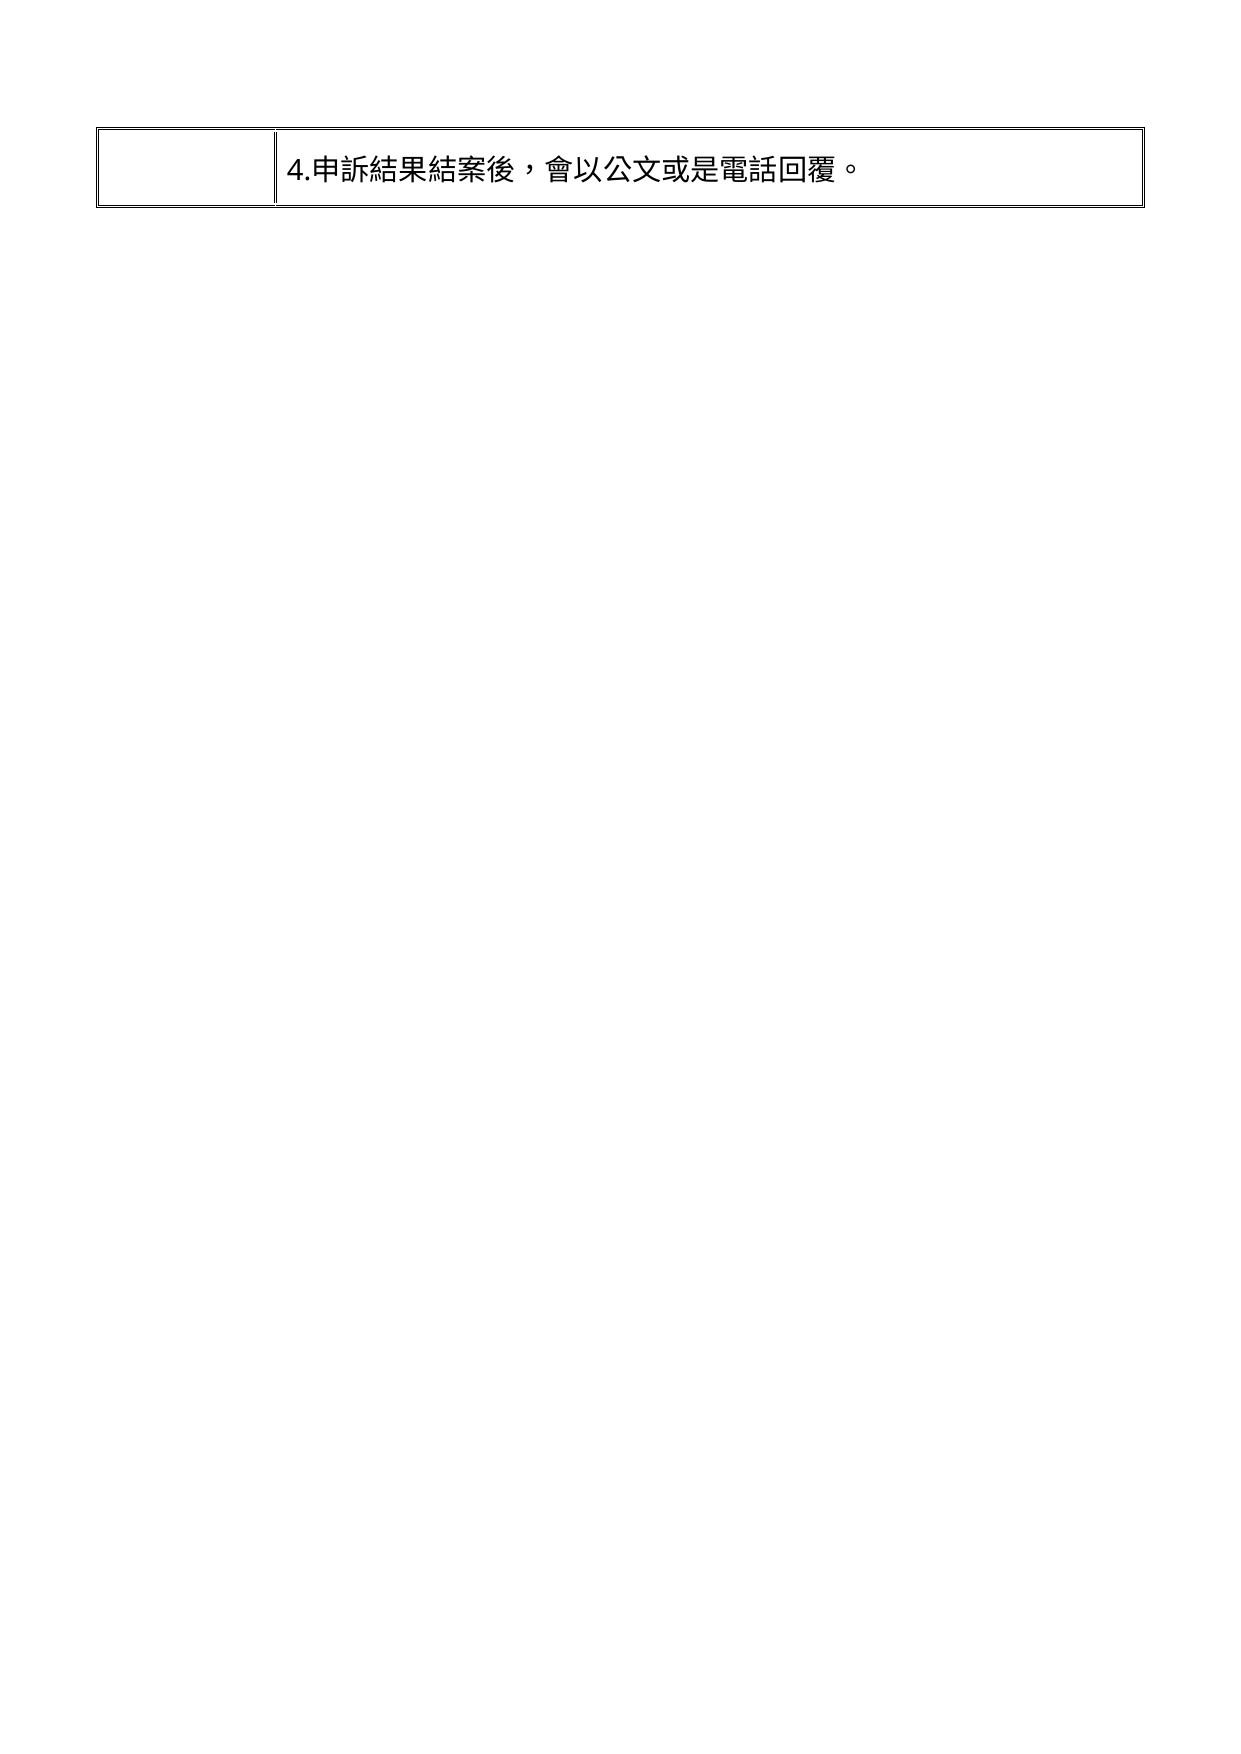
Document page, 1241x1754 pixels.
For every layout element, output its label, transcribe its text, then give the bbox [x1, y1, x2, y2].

table_cell 4.申訴結果結案後，會以公文或是電話回覆。 [275, 130, 1142, 205]
table_cell [99, 130, 275, 205]
